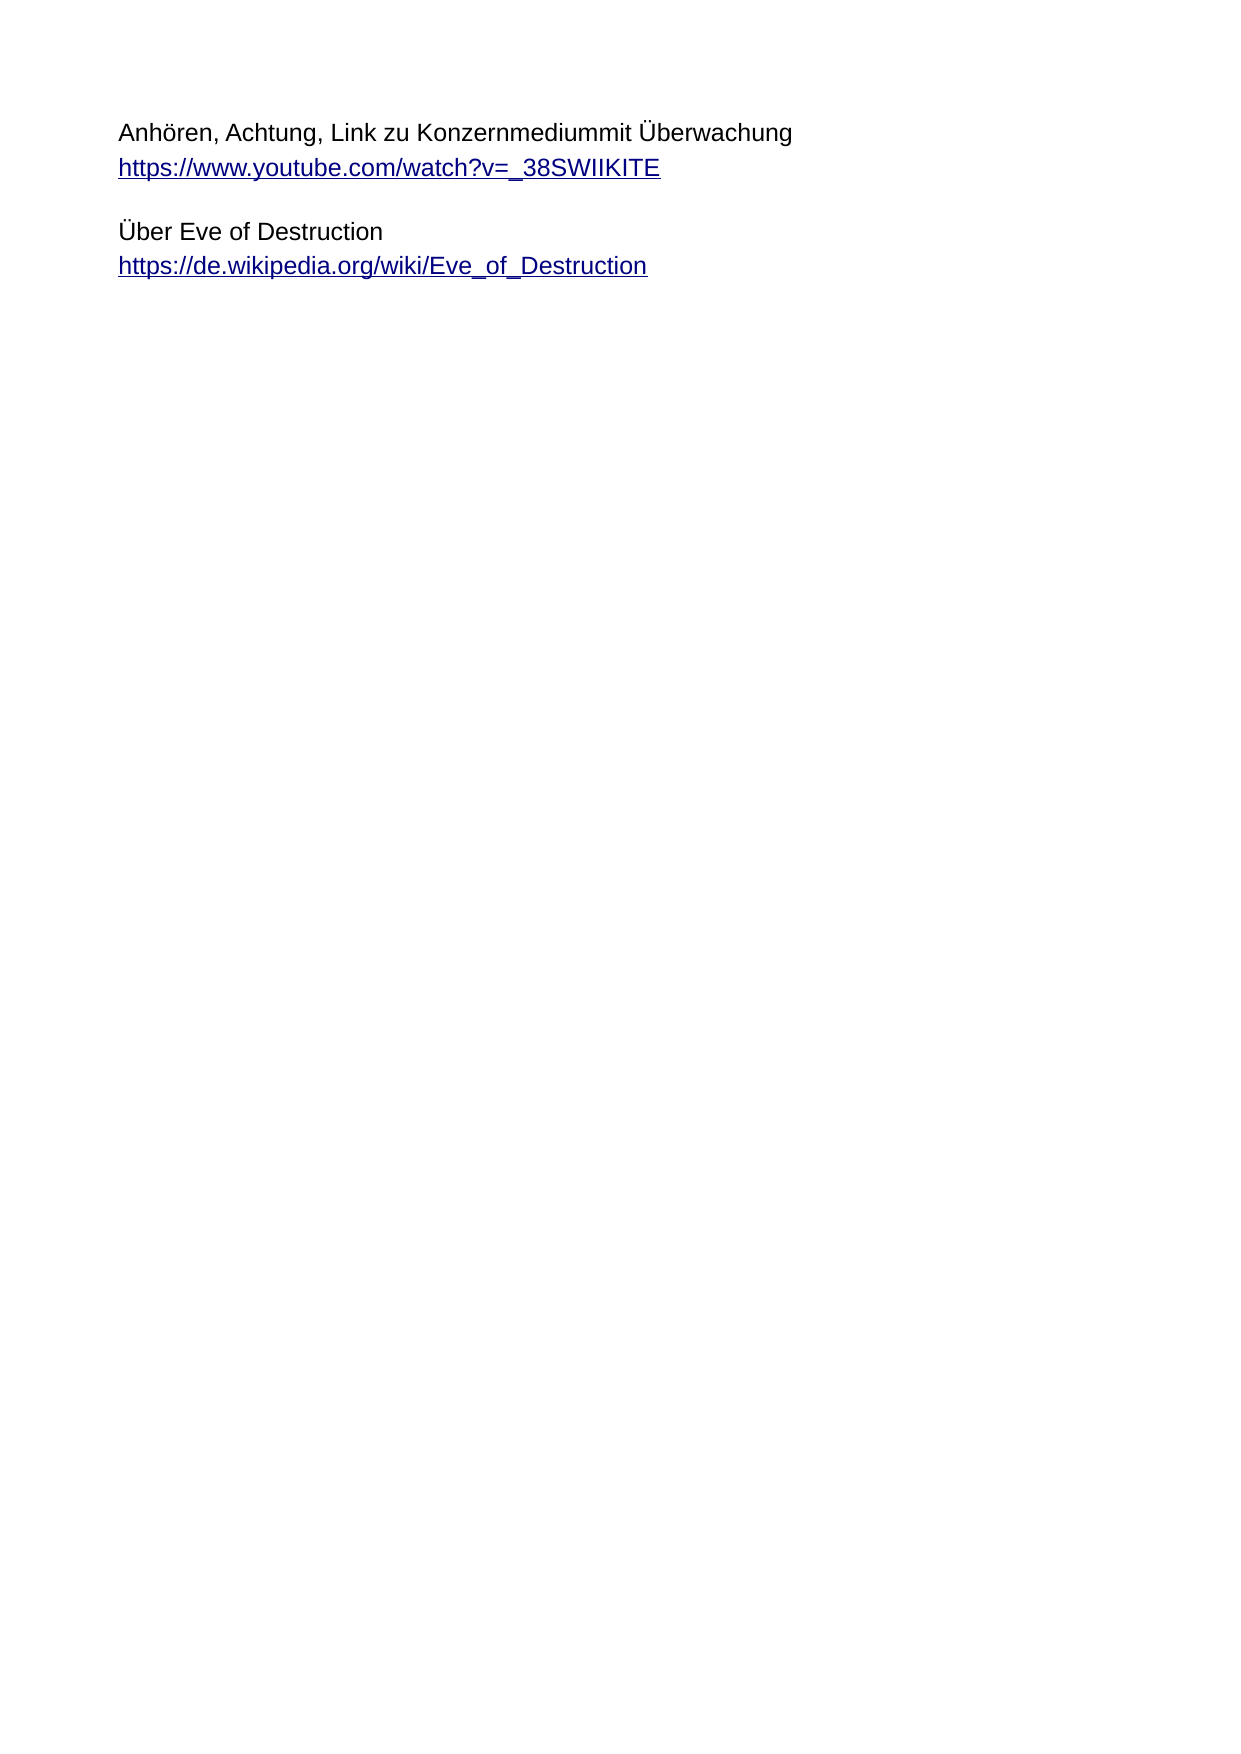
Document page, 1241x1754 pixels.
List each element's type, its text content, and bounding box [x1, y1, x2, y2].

text Anhören, Achtung, Link zu Konzernmediummit Überwachung https://www.youtube.com/watch?v=_38SWIIKITE [118, 118, 1122, 181]
text Über Eve of Destruction https://de.wikipedia.org/wiki/Eve_of_Destruction [118, 217, 1122, 280]
